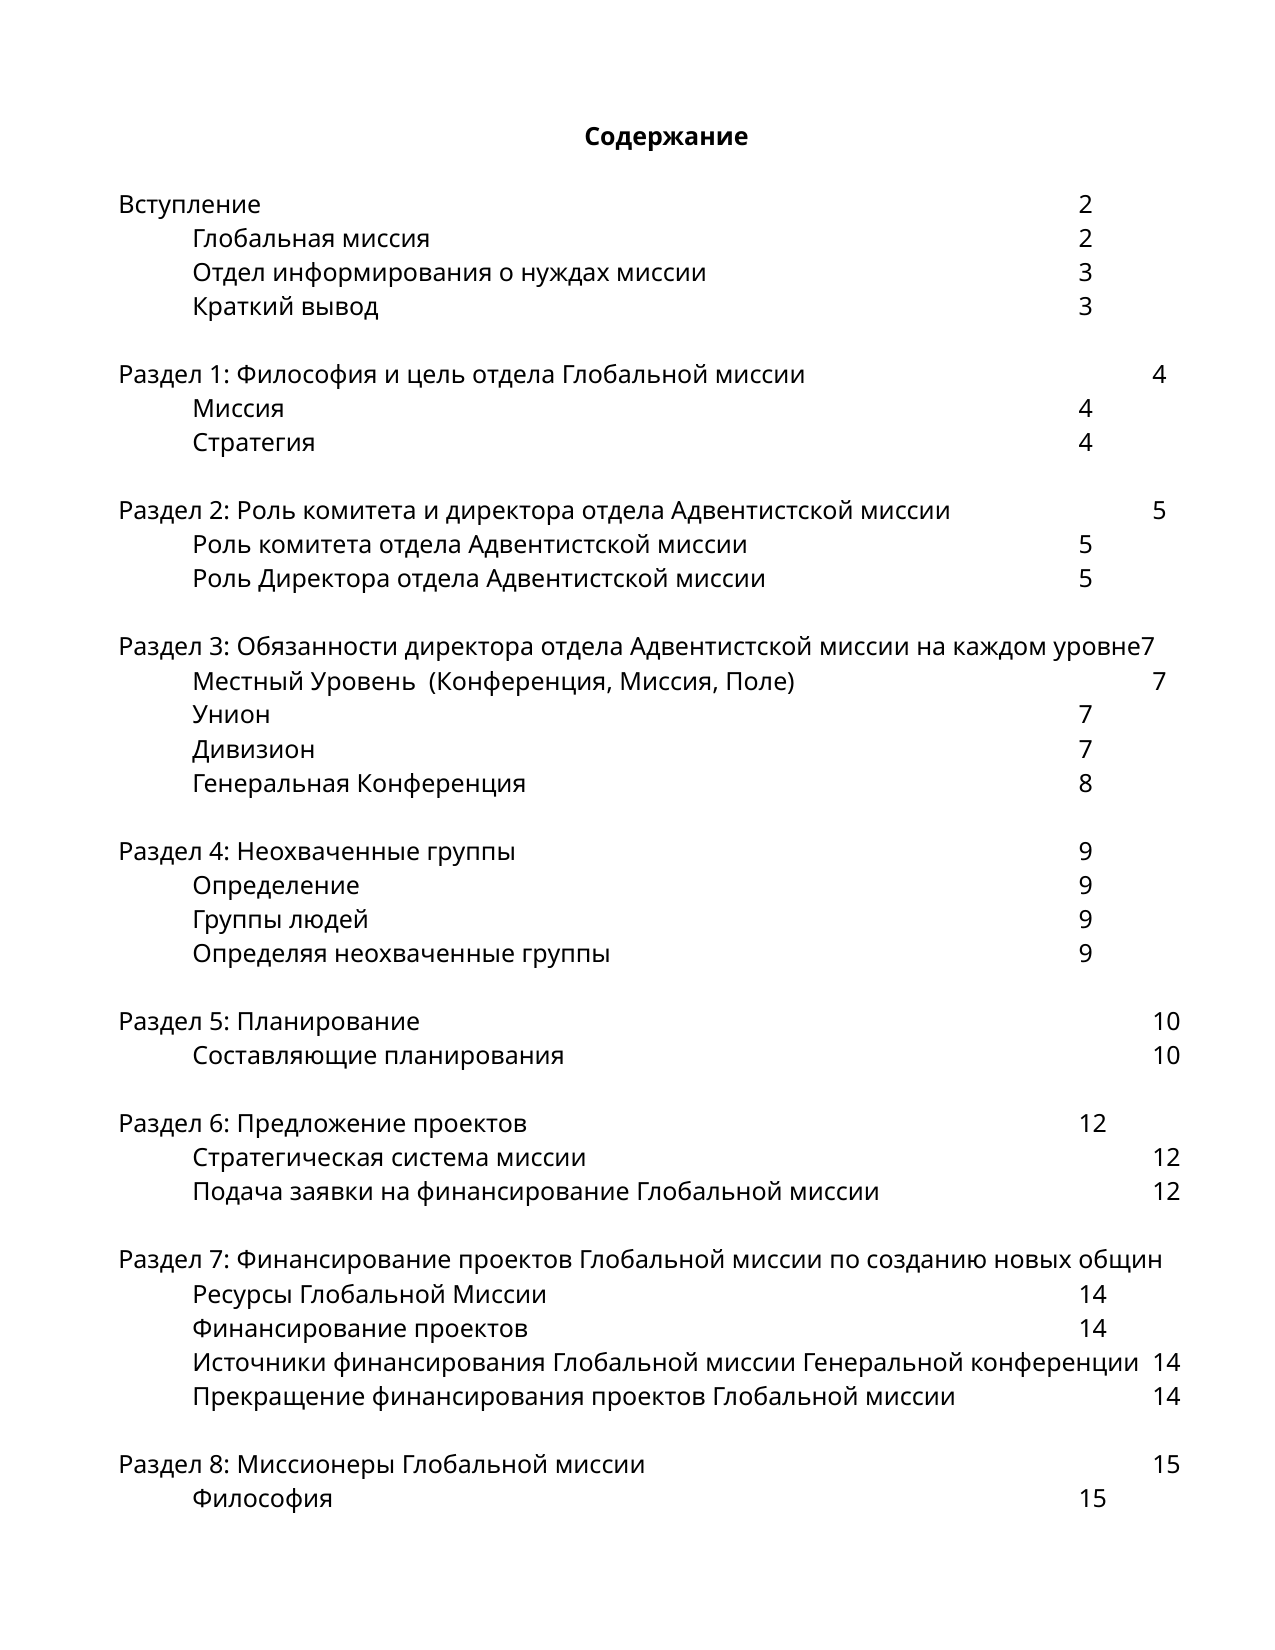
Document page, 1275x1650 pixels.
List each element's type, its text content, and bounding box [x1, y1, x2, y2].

text Раздел 5: Планирование 10 [118, 1004, 1214, 1038]
text Ресурсы Глобальной Миссии 14 [118, 1276, 1214, 1310]
text Определение 9 [118, 867, 1214, 902]
text Генеральная Конференция 8 [118, 765, 1214, 799]
text Отдел информирования о нуждах миссии 3 [118, 254, 1214, 288]
text Составляющие планирования 10 [118, 1038, 1214, 1072]
text Раздел 3: Обязанности директора отдела Адвентистской миссии на каждом уровне7 [118, 629, 1214, 663]
text Дивизион 7 [118, 731, 1214, 765]
text Роль комитета отдела Адвентистской миссии 5 [118, 527, 1214, 561]
text Содержание [118, 118, 1214, 152]
text Источники финансирования Глобальной миссии Генеральной конференции 14 [118, 1344, 1214, 1378]
text Местный Уровень (Конференция, Миссия, Поле) 7 [118, 663, 1214, 697]
text Краткий вывод 3 [118, 288, 1214, 322]
text Раздел 4: Неохваченные группы 9 [118, 833, 1214, 867]
text Унион 7 [118, 697, 1214, 731]
text Определяя неохваченные группы 9 [118, 936, 1214, 970]
text Стратегическая система миссии 12 [118, 1140, 1214, 1174]
text Прекращение финансирования проектов Глобальной миссии 14 [118, 1378, 1214, 1412]
text Философия 15 [118, 1481, 1214, 1515]
text Роль Директора отдела Адвентистской миссии 5 [118, 561, 1214, 595]
text Группы людей 9 [118, 902, 1214, 936]
text Финансирование проектов 14 [118, 1310, 1214, 1344]
text Раздел 8: Миссионеры Глобальной миссии 15 [118, 1447, 1214, 1481]
text Вступление 2 [118, 186, 1214, 220]
text Раздел 1: Философия и цель отдела Глобальной миссии 4 [118, 357, 1214, 391]
text Раздел 7: Финансирование проектов Глобальной миссии по созданию новых общин [118, 1242, 1214, 1276]
text Стратегия 4 [118, 425, 1214, 459]
text Глобальная миссия 2 [118, 220, 1214, 254]
text Раздел 6: Предложение проектов 12 [118, 1106, 1214, 1140]
text Подача заявки на финансирование Глобальной миссии 12 [118, 1174, 1214, 1208]
text Раздел 2: Роль комитета и директора отдела Адвентистской миссии 5 [118, 493, 1214, 527]
text Миссия 4 [118, 391, 1214, 425]
